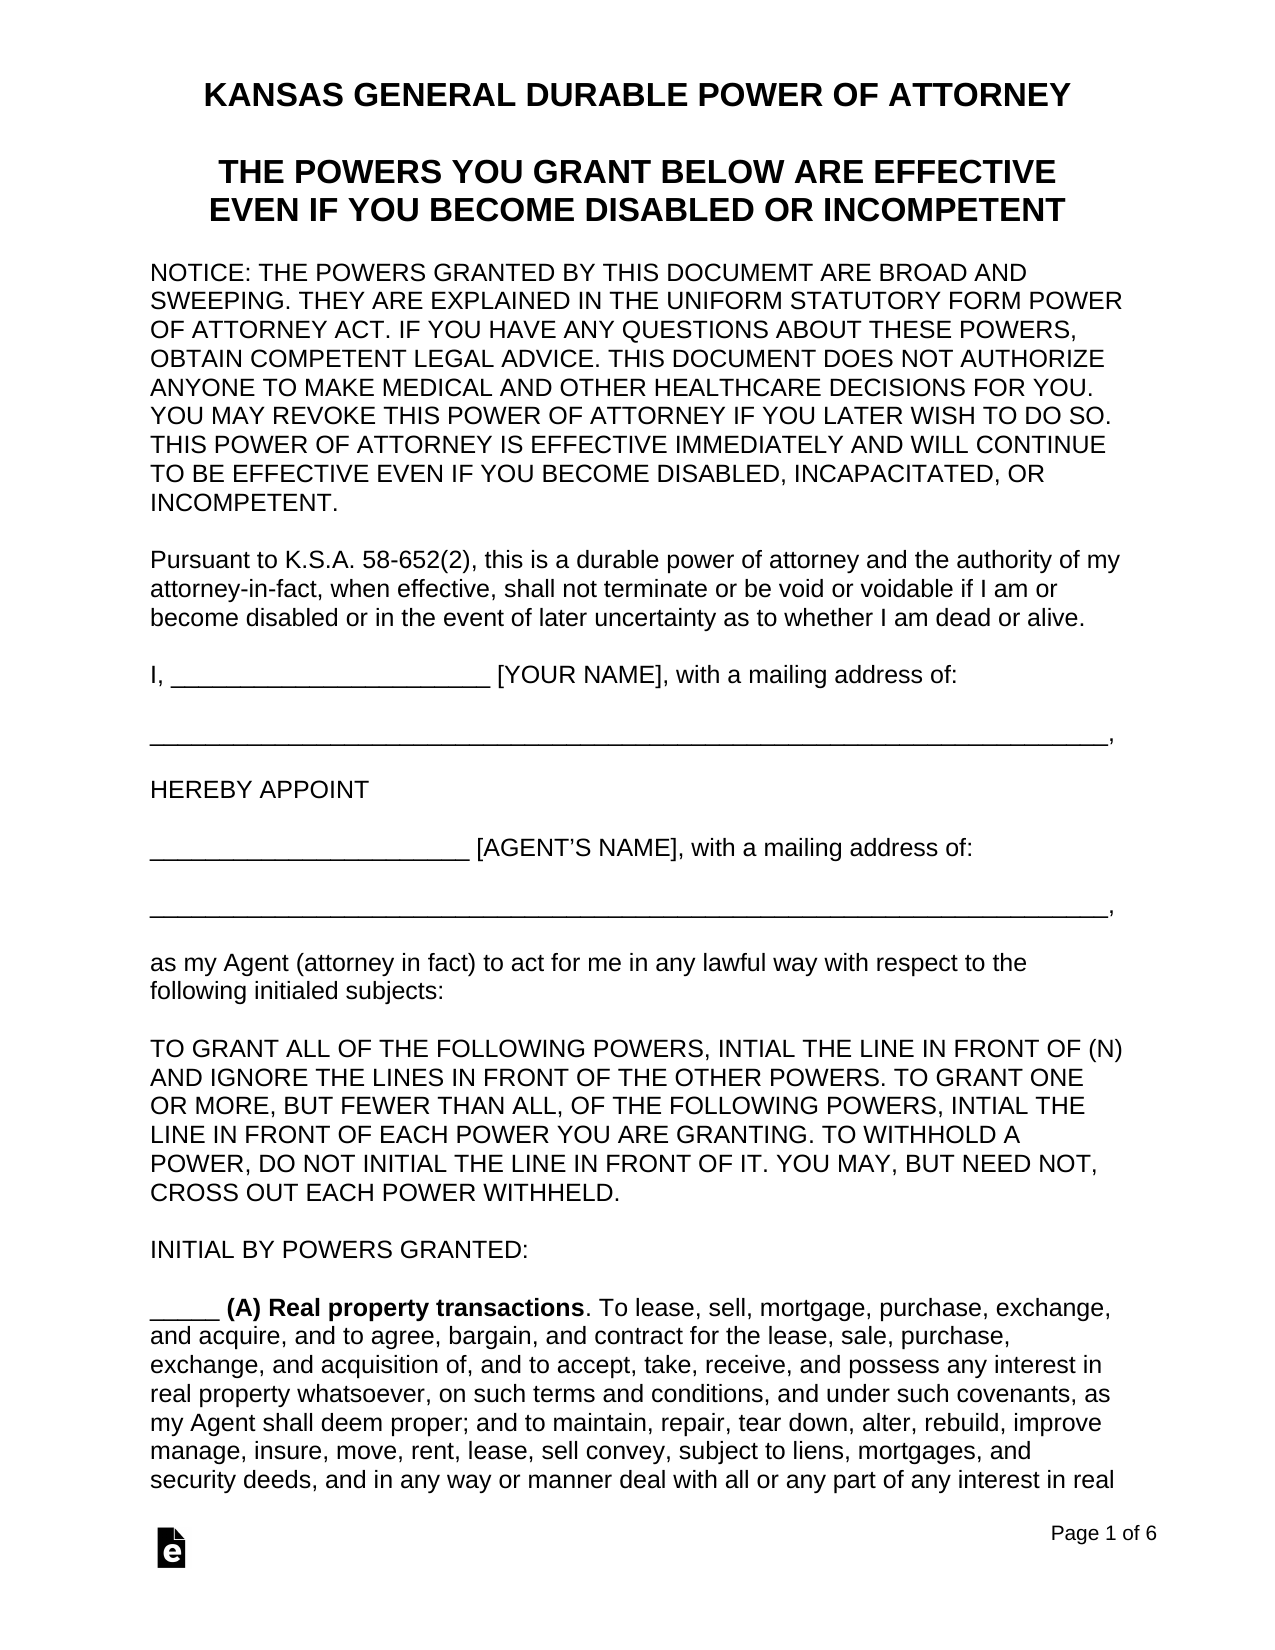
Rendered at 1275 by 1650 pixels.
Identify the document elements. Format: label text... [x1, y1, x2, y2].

text TO GRANT ALL OF THE FOLLOWING POWERS, INTIAL THE LINE IN FRONT OF (N) AND IGNORE THE LINES IN FRONT OF THE OTHER POWERS. TO GRANT ONE OR MORE, BUT FEWER THAN ALL, OF THE FOLLOWING POWERS, INTIAL THE LINE IN FRONT OF EACH POWER YOU ARE GRANTING. TO WITHHOLD A POWER, DO NOT INITIAL THE LINE IN FRONT OF IT. YOU MAY, BUT NEED NOT, CROSS OUT EACH POWER WITHHELD. [150, 1034, 1125, 1206]
text THE POWERS YOU GRANT BELOW ARE EFFECTIVE [150, 152, 1125, 190]
text HEREBY APPOINT [150, 775, 1125, 804]
text KANSAS GENERAL DURABLE POWER OF ATTORNEY [150, 75, 1125, 113]
text _____ (A) Real property transactions. To lease, sell, mortgage, purchase, exchange, and acquire, and to agree, bargain, and contract for the lease, sale, purchase, exchange, and acquisition of, and to accept, take, receive, and possess any interest in real property whatsoever, on such terms and conditions, and under such covenants, as my Agent shall deem proper; and to maintain, repair, tear down, alter, rebuild, improve manage, insure, move, rent, lease, sell convey, subject to liens, mortgages, and security deeds, and in any way or manner deal with all or any part of any interest in real [150, 1292, 1125, 1494]
text INITIAL BY POWERS GRANTED: [150, 1235, 1125, 1264]
text _____________________________________________________________________, [150, 890, 1125, 919]
text NOTICE: THE POWERS GRANTED BY THIS DOCUMEMT ARE BROAD AND SWEEPING. THEY ARE EXPLAINED IN THE UNIFORM STATUTORY FORM POWER OF ATTORNEY ACT. IF YOU HAVE ANY QUESTIONS ABOUT THESE POWERS, OBTAIN COMPETENT LEGAL ADVICE. THIS DOCUMENT DOES NOT AUTHORIZE ANYONE TO MAKE MEDICAL AND OTHER HEALTHCARE DECISIONS FOR YOU. YOU MAY REVOKE THIS POWER OF ATTORNEY IF YOU LATER WISH TO DO SO. THIS POWER OF ATTORNEY IS EFFECTIVE IMMEDIATELY AND WILL CONTINUE TO BE EFFECTIVE EVEN IF YOU BECOME DISABLED, INCAPACITATED, OR INCOMPETENT. [150, 257, 1125, 516]
text _____________________________________________________________________, [150, 717, 1125, 746]
text Pursuant to K.S.A. 58-652(2), this is a durable power of attorney and the authority of my attorney-in-fact, when effective, shall not terminate or be void or voidable if I am or become disabled or in the event of later uncertainty as to whether I am dead or alive. [150, 545, 1125, 631]
text I, _______________________ [YOUR NAME], with a mailing address of: [150, 660, 1125, 689]
text as my Agent (attorney in fact) to act for me in any lawful way with respect to the following initialed subjects: [150, 947, 1125, 1005]
text _______________________ [AGENT’S NAME], with a mailing address of: [150, 832, 1125, 861]
text EVEN IF YOU BECOME DISABLED OR INCOMPETENT [150, 190, 1125, 229]
